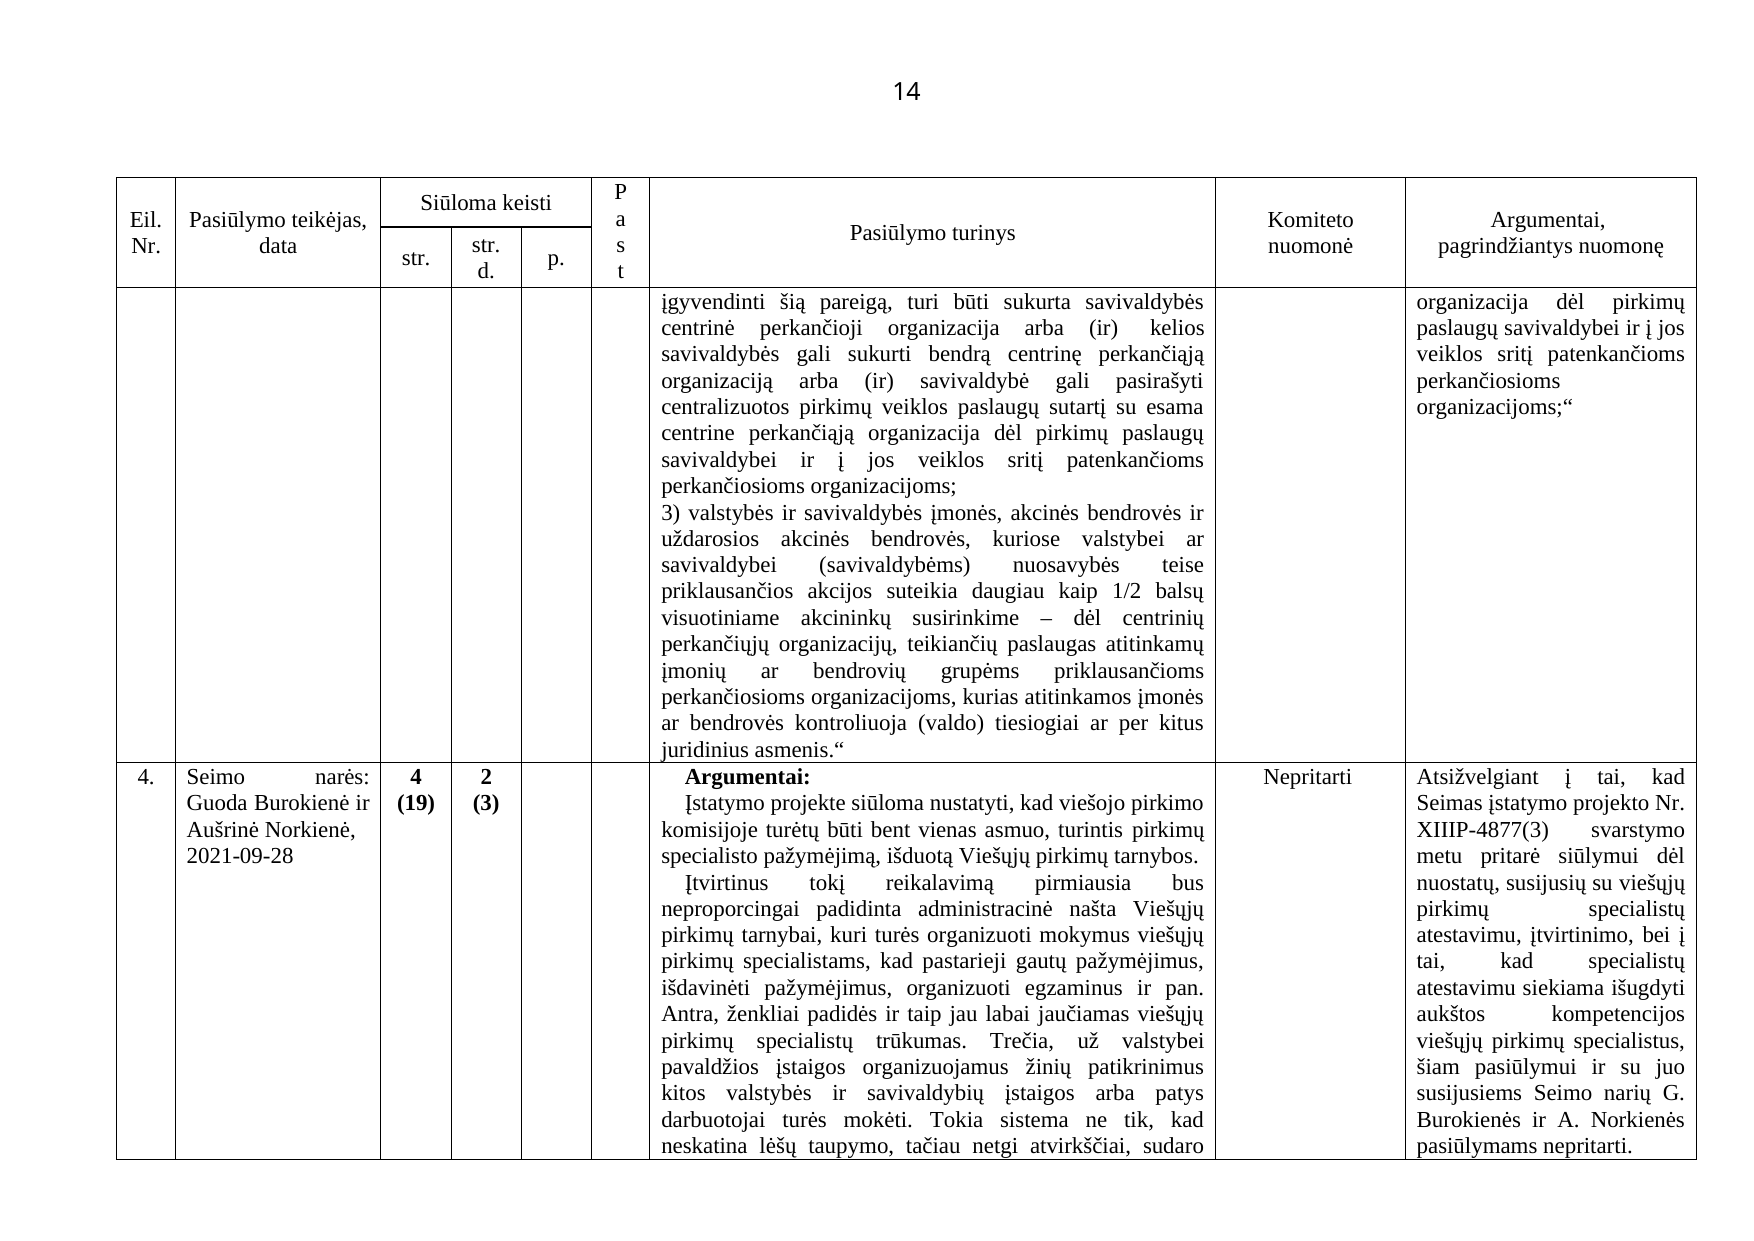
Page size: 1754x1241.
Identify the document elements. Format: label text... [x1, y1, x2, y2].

table_cell [176, 288, 380, 762]
table_header Pasiūlymo teikėjas, data [176, 178, 380, 287]
table_cell organizacija dėl pirkimų paslaugų savivaldybei ir į jos veiklos sritį patenkančioms perkančiosioms organizacijoms;“ [1406, 288, 1696, 762]
table_cell Atsižvelgiant į tai, kad Seimas įstatymo projekto Nr. XIIIP-4877(3) svarstymo metu pritarė siūlymui dėl nuostatų, susijusių su viešųjų pirkimų specialistų atestavimu, įtvirtinimo, bei į tai, kad specialistų atestavimu siekiama išugdyti aukštos kompetencijos viešųjų pirkimų specialistus, šiam pasiūlymui ir su juo susijusiems Seimo narių G. Burokienės ir A. Norkienės pasiūlymams nepritarti. [1406, 763, 1696, 1158]
table_cell [117, 288, 175, 762]
table_cell [522, 288, 591, 762]
table_header Pasiūlymo turinys [650, 178, 1215, 287]
table_cell Seimo narės: Guoda Burokienė ir Aušrinė Norkienė, 2021-09-28 [176, 763, 380, 1158]
table_cell 4. [117, 763, 175, 1158]
table_header Pastabos [592, 178, 649, 287]
table_header Komiteto nuomonė [1216, 178, 1405, 287]
table_cell p. [522, 228, 591, 287]
table_cell Argumentai: Įstatymo projekte siūloma nustatyti, kad viešojo pirkimo komisijoje turėtų būti bent vienas asmuo, turintis pirkimų specialisto pažymėjimą, išduotą Viešųjų pirkimų tarnybos. Įtvirtinus tokį reikalavimą pirmiausia bus neproporcingai padidinta administracinė našta Viešųjų pirkimų tarnybai, kuri turės organizuoti mokymus viešųjų pirkimų specialistams, kad pastarieji gautų pažymėjimus, išdavinėti pažymėjimus, organizuoti egzaminus ir pan. Antra, ženkliai padidės ir taip jau labai jaučiamas viešųjų pirkimų specialistų trūkumas. Trečia, už valstybei pavaldžios įstaigos organizuojamus žinių patikrinimus kitos valstybės ir savivaldybių įstaigos arba patys darbuotojai turės mokėti. Tokia sistema ne tik, kad neskatina lėšų taupymo, tačiau netgi atvirkščiai, sudaro [650, 763, 1215, 1158]
table_header Eil. Nr. [117, 178, 175, 287]
table_cell str. [381, 228, 451, 287]
table_cell Nepritarti [1216, 763, 1405, 1158]
table_cell [522, 763, 591, 1158]
table_cell [592, 288, 649, 762]
table_cell 2 (3) [452, 763, 521, 1158]
table_cell [452, 288, 521, 762]
table_cell 4 (19) [381, 763, 451, 1158]
table_header Argumentai, pagrindžiantys nuomonę [1406, 178, 1696, 287]
table_cell str. d. [452, 228, 521, 287]
table_cell [381, 288, 451, 762]
table_cell [1216, 288, 1405, 762]
table_cell įgyvendinti šią pareigą, turi būti sukurta savivaldybės centrinė perkančioji organizacija arba (ir) kelios savivaldybės gali sukurti bendrą centrinę perkančiąją organizaciją arba (ir) savivaldybė gali pasirašyti centralizuotos pirkimų veiklos paslaugų sutartį su esama centrine perkančiąją organizacija dėl pirkimų paslaugų savivaldybei ir į jos veiklos sritį patenkančioms perkančiosioms organizacijoms; 3) valstybės ir savivaldybės įmonės, akcinės bendrovės ir uždarosios akcinės bendrovės, kuriose valstybei ar savivaldybei (savivaldybėms) nuosavybės teise priklausančios akcijos suteikia daugiau kaip 1/2 balsų visuotiniame akcininkų susirinkime – dėl centrinių perkančiųjų organizacijų, teikiančių paslaugas atitinkamų įmonių ar bendrovių grupėms priklausančioms perkančiosioms organizacijoms, kurias atitinkamos įmonės ar bendrovės kontroliuoja (valdo) tiesiogiai ar per kitus juridinius asmenis.“ [650, 288, 1215, 762]
table_cell [592, 763, 649, 1158]
table_header Siūloma keisti [381, 178, 591, 226]
